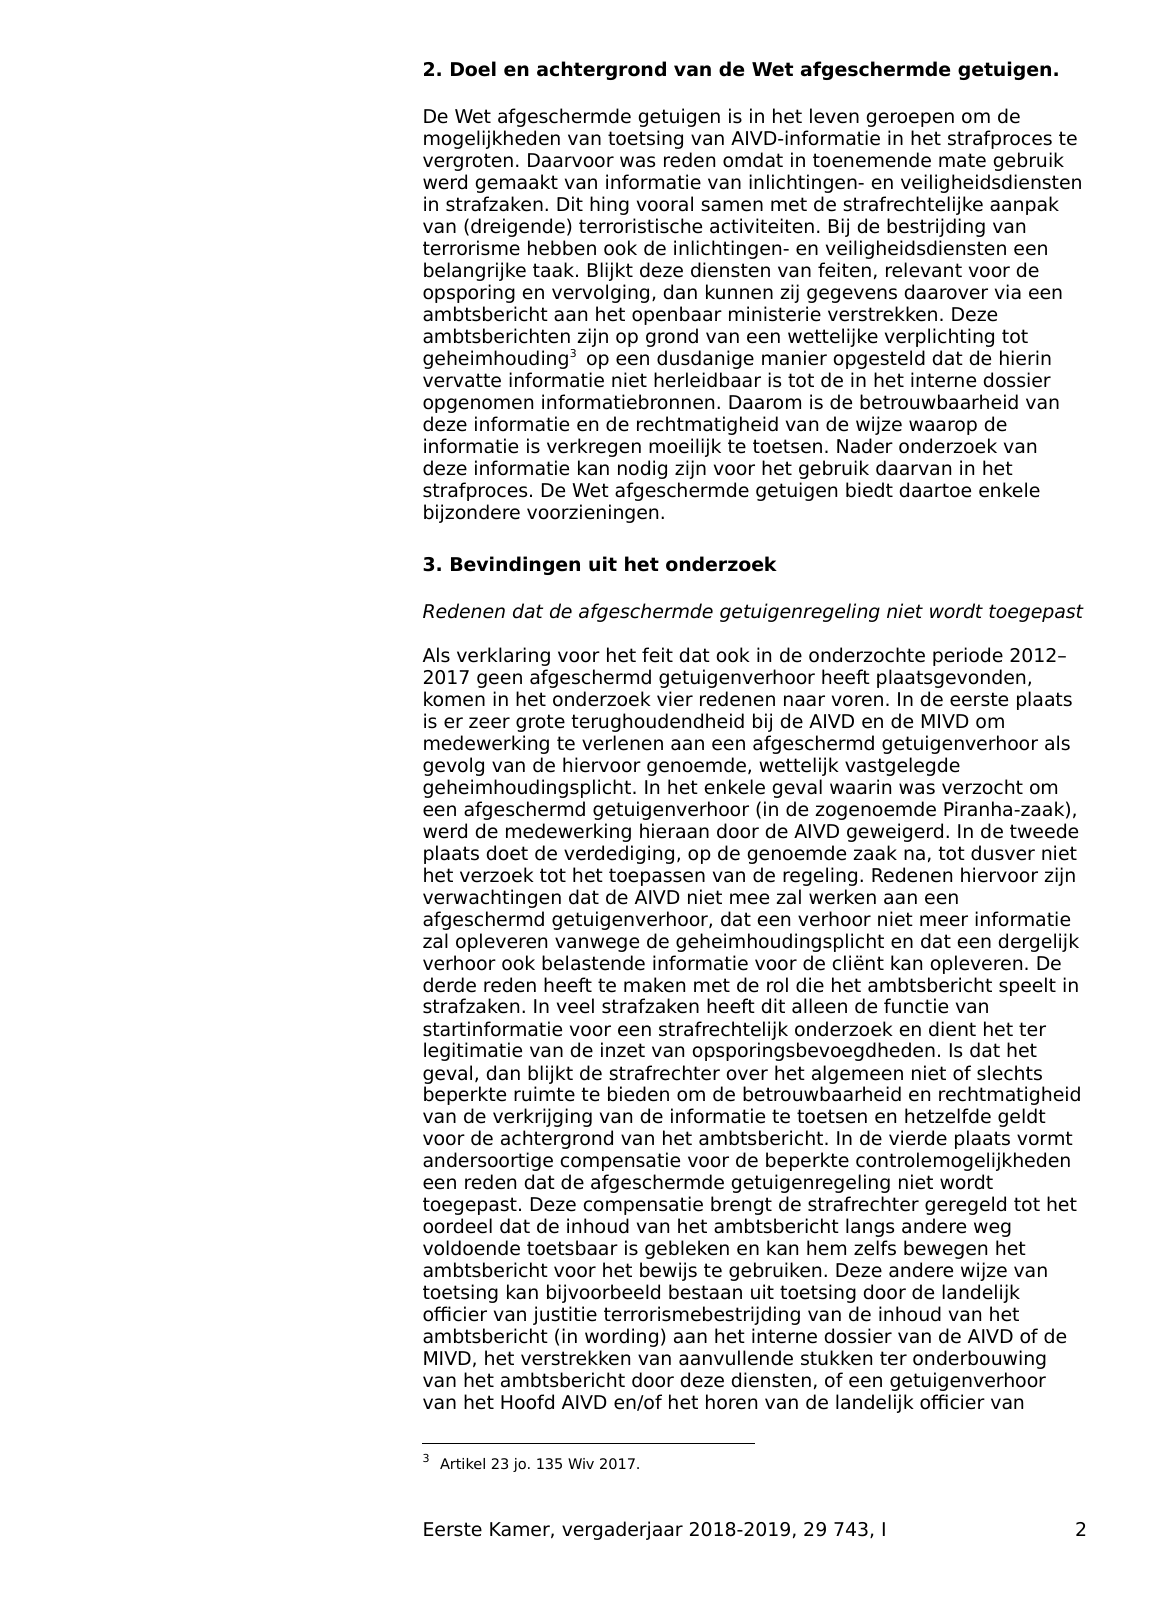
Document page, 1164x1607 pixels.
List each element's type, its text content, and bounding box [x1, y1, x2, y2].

subtitle 2. Doel en achtergrond van de Wet afgeschermde getuigen. [422, 59, 1087, 81]
text De Wet afgeschermde getuigen is in het leven geroepen om de mogelijkheden van toetsing van AIVD-informatie in het strafproces te vergroten. Daarvoor was reden omdat in toenemende mate gebruik werd gemaakt van informatie van inlichtingen- en veiligheidsdiensten in strafzaken. Dit hing vooral samen met de strafrechtelijke aanpak van (dreigende) terroristische activiteiten. Bij de bestrijding van terrorisme hebben ook de inlichtingen- en veiligheidsdiensten een belangrijke taak. Blijkt deze diensten van feiten, relevant voor de opsporing en vervolging, dan kunnen zij gegevens daarover via een ambtsbericht aan het openbaar ministerie verstrekken. Deze ambtsberichten zijn op grond van een wettelijke verplichting tot geheimhouding op een dusdanige manier opgesteld dat de hierin vervatte informatie niet herleidbaar is tot de in het interne dossier opgenomen informatiebronnen. Daarom is de betrouwbaarheid van deze informatie en de rechtmatigheid van de wijze waarop de informatie is verkregen moeilijk te toetsen. Nader onderzoek van deze informatie kan nodig zijn voor het gebruik daarvan in het strafproces. De Wet afgeschermde getuigen biedt daartoe enkele bijzondere voorzieningen. [422, 106, 1087, 524]
subtitle 3. Bevindingen uit het onderzoek [422, 554, 1087, 576]
text Als verklaring voor het feit dat ook in de onderzochte periode 2012–2017 geen afgeschermd getuigenverhoor heeft plaatsgevonden, komen in het onderzoek vier redenen naar voren. In de eerste plaats is er zeer grote terughoudendheid bij de AIVD en de MIVD om medewerking te verlenen aan een afgeschermd getuigenverhoor als gevolg van de hiervoor genoemde, wettelijk vastgelegde geheimhoudingsplicht. In het enkele geval waarin was verzocht om een afgeschermd getuigenverhoor (in de zogenoemde Piranha-zaak), werd de medewerking hieraan door de AIVD geweigerd. In de tweede plaats doet de verdediging, op de genoemde zaak na, tot dusver niet het verzoek tot het toepassen van de regeling. Redenen hiervoor zijn verwachtingen dat de AIVD niet mee zal werken aan een afgeschermd getuigenverhoor, dat een verhoor niet meer informatie zal opleveren vanwege de geheimhoudingsplicht en dat een dergelijk verhoor ook belastende informatie voor de cliënt kan opleveren. De derde reden heeft te maken met de rol die het ambtsbericht speelt in strafzaken. In veel strafzaken heeft dit alleen de functie van startinformatie voor een strafrechtelijk onderzoek en dient het ter legitimatie van de inzet van opsporingsbevoegdheden. Is dat het geval, dan blijkt de strafrechter over het algemeen niet of slechts beperkte ruimte te bieden om de betrouwbaarheid en rechtmatigheid van de verkrijging van de informatie te toetsen en hetzelfde geldt voor de achtergrond van het ambtsbericht. In de vierde plaats vormt andersoortige compensatie voor de beperkte controlemogelijkheden een reden dat de afgeschermde getuigenregeling niet wordt toegepast. Deze compensatie brengt de strafrechter geregeld tot het oordeel dat de inhoud van het ambtsbericht langs andere weg voldoende toetsbaar is gebleken en kan hem zelfs bewegen het ambtsbericht voor het bewijs te gebruiken. Deze andere wijze van toetsing kan bijvoorbeeld bestaan uit toetsing door de landelijk officier van justitie terrorismebestrijding van de inhoud van het ambtsbericht (in wording) aan het interne dossier van de AIVD of de MIVD, het verstrekken van aanvullende stukken ter onderbouwing van het ambtsbericht door deze diensten, of een getuigenverhoor van het Hoofd AIVD en/of het horen van de landelijk officier van [422, 645, 1087, 1414]
text Artikel 23 jo. 135 Wiv 2017. [422, 1452, 1087, 1474]
subtitle Redenen dat de afgeschermde getuigenregeling niet wordt toegepast [422, 601, 1087, 623]
